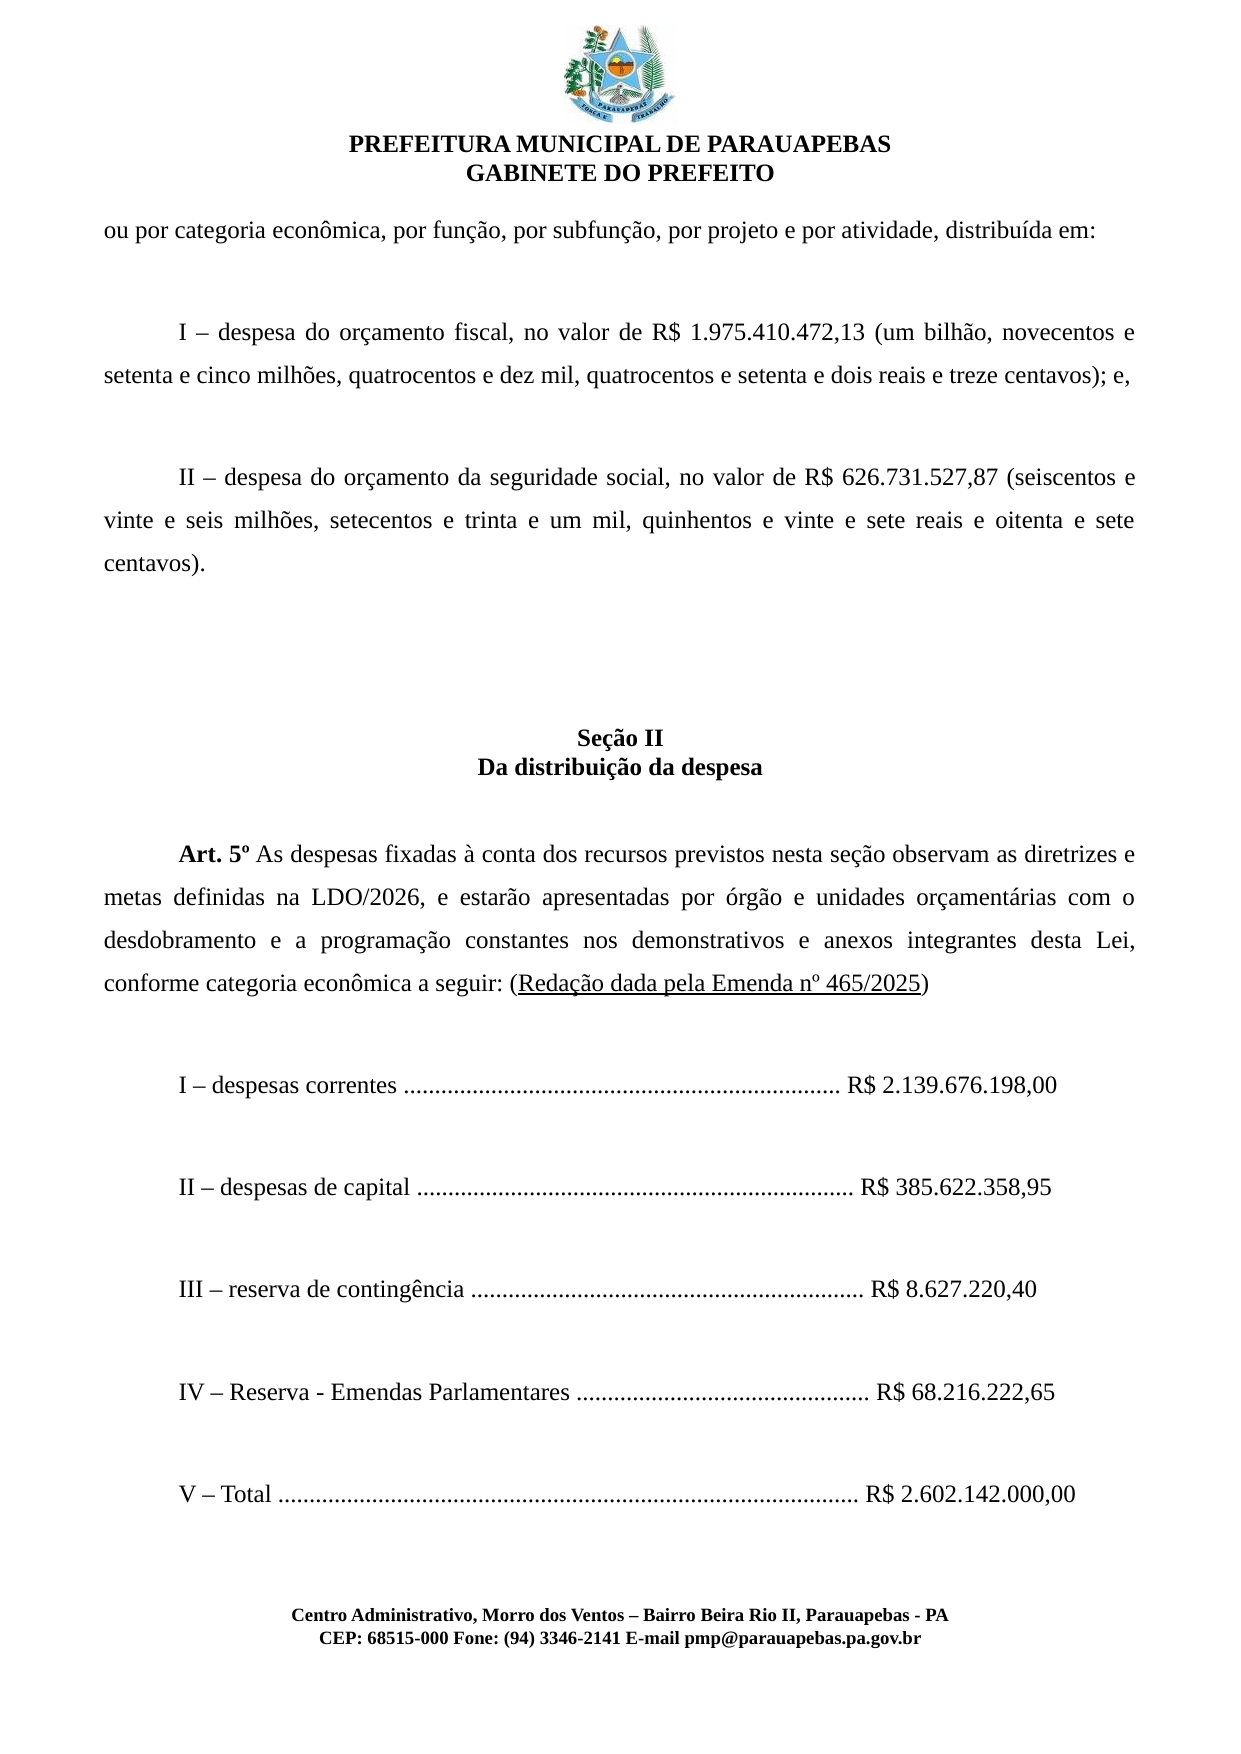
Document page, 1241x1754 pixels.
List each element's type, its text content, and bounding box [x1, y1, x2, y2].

text Da distribuição da despesa [103, 752, 1137, 781]
text IV – Reserva - Emendas Parlamentares ............................................... R$ 68.216.222,65 [103, 1377, 1137, 1405]
text II – despesas de capital ...................................................................... R$ 385.622.358,95 [103, 1172, 1137, 1201]
text II – despesa do orçamento da seguridade social, no valor de R$ 626.731.527,87 (seiscentos e vinte e seis milhões, setecentos e trinta e um mil, quinhentos e vinte e sete reais e oitenta e sete centavos). [103, 462, 1137, 577]
text Art. 5º As despesas fixadas à conta dos recursos previstos nesta seção observam as diretrizes e metas definidas na LDO/2026, e estarão apresentadas por órgão e unidades orçamentárias com o desdobramento e a programação constantes nos demonstrativos e anexos integrantes desta Lei, conforme categoria econômica a seguir: (Redação dada pela Emenda nº 465/2025) [103, 839, 1137, 997]
text ou por categoria econômica, por função, por subfunção, por projeto e por atividade, distribuída em: [103, 215, 1137, 244]
text Seção II [103, 723, 1137, 752]
text V – Total ............................................................................................. R$ 2.602.142.000,00 [103, 1479, 1137, 1507]
text I – despesas correntes ...................................................................... R$ 2.139.676.198,00 [103, 1070, 1137, 1099]
text III – reserva de contingência ............................................................... R$ 8.627.220,40 [103, 1274, 1137, 1303]
text I – despesa do orçamento fiscal, no valor de R$ 1.975.410.472,13 (um bilhão, novecentos e setenta e cinco milhões, quatrocentos e dez mil, quatrocentos e setenta e dois reais e treze centavos); e, [103, 317, 1137, 389]
